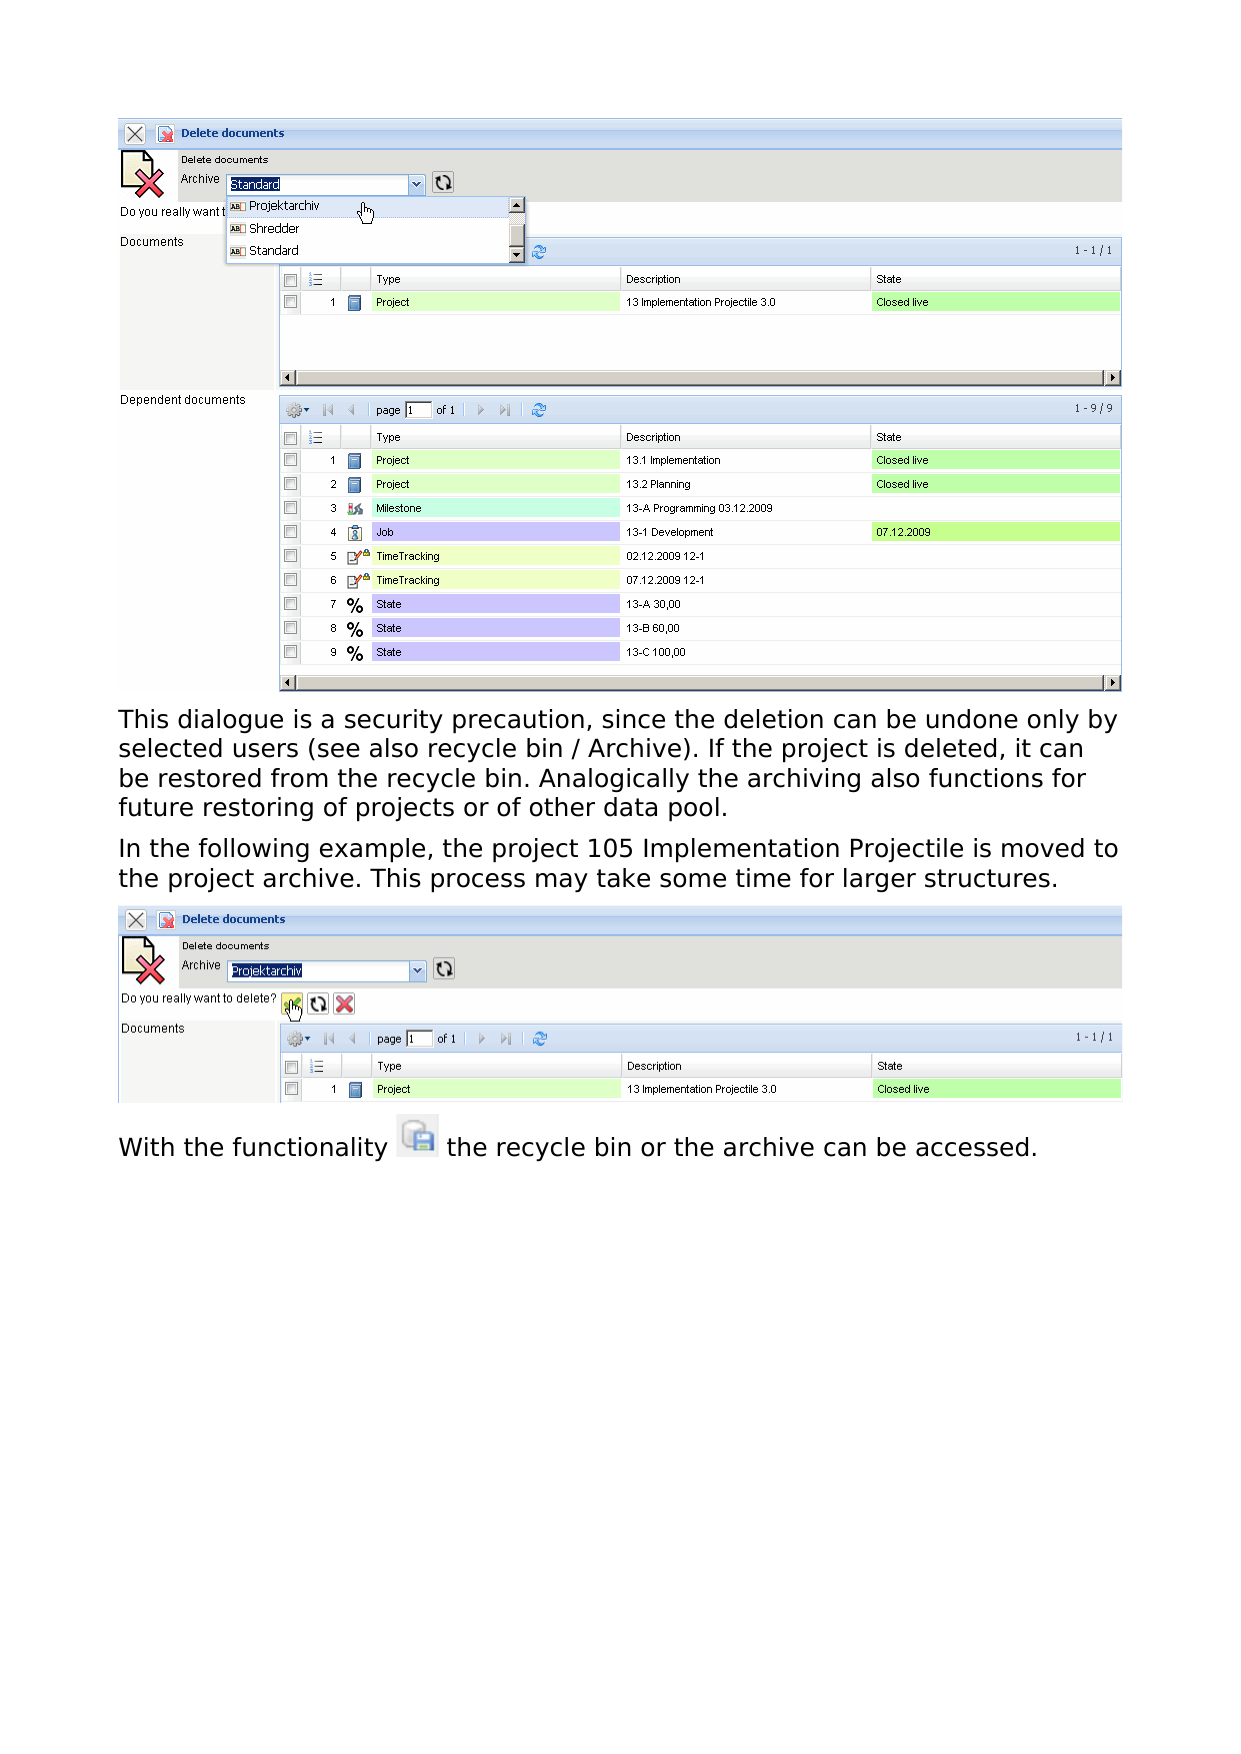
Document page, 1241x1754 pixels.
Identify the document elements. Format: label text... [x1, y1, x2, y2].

text With the functionality the recycle bin or the archive can be accessed. [118, 1115, 1122, 1163]
picture [396, 1114, 439, 1157]
picture [118, 118, 1123, 693]
text This dialogue is a security precaution, since the deletion can be undone only by selected users (see also recycle bin / Archive). If the project is deleted, it can be restored from the recycle bin. Analogically the archiving also functions for future restoring of projects or of other data pool. [118, 705, 1122, 822]
text In the following example, the project 105 Implementation Projectile is moved to the project archive. This process may take some time for larger structures. [118, 834, 1122, 893]
picture [118, 905, 1123, 1103]
